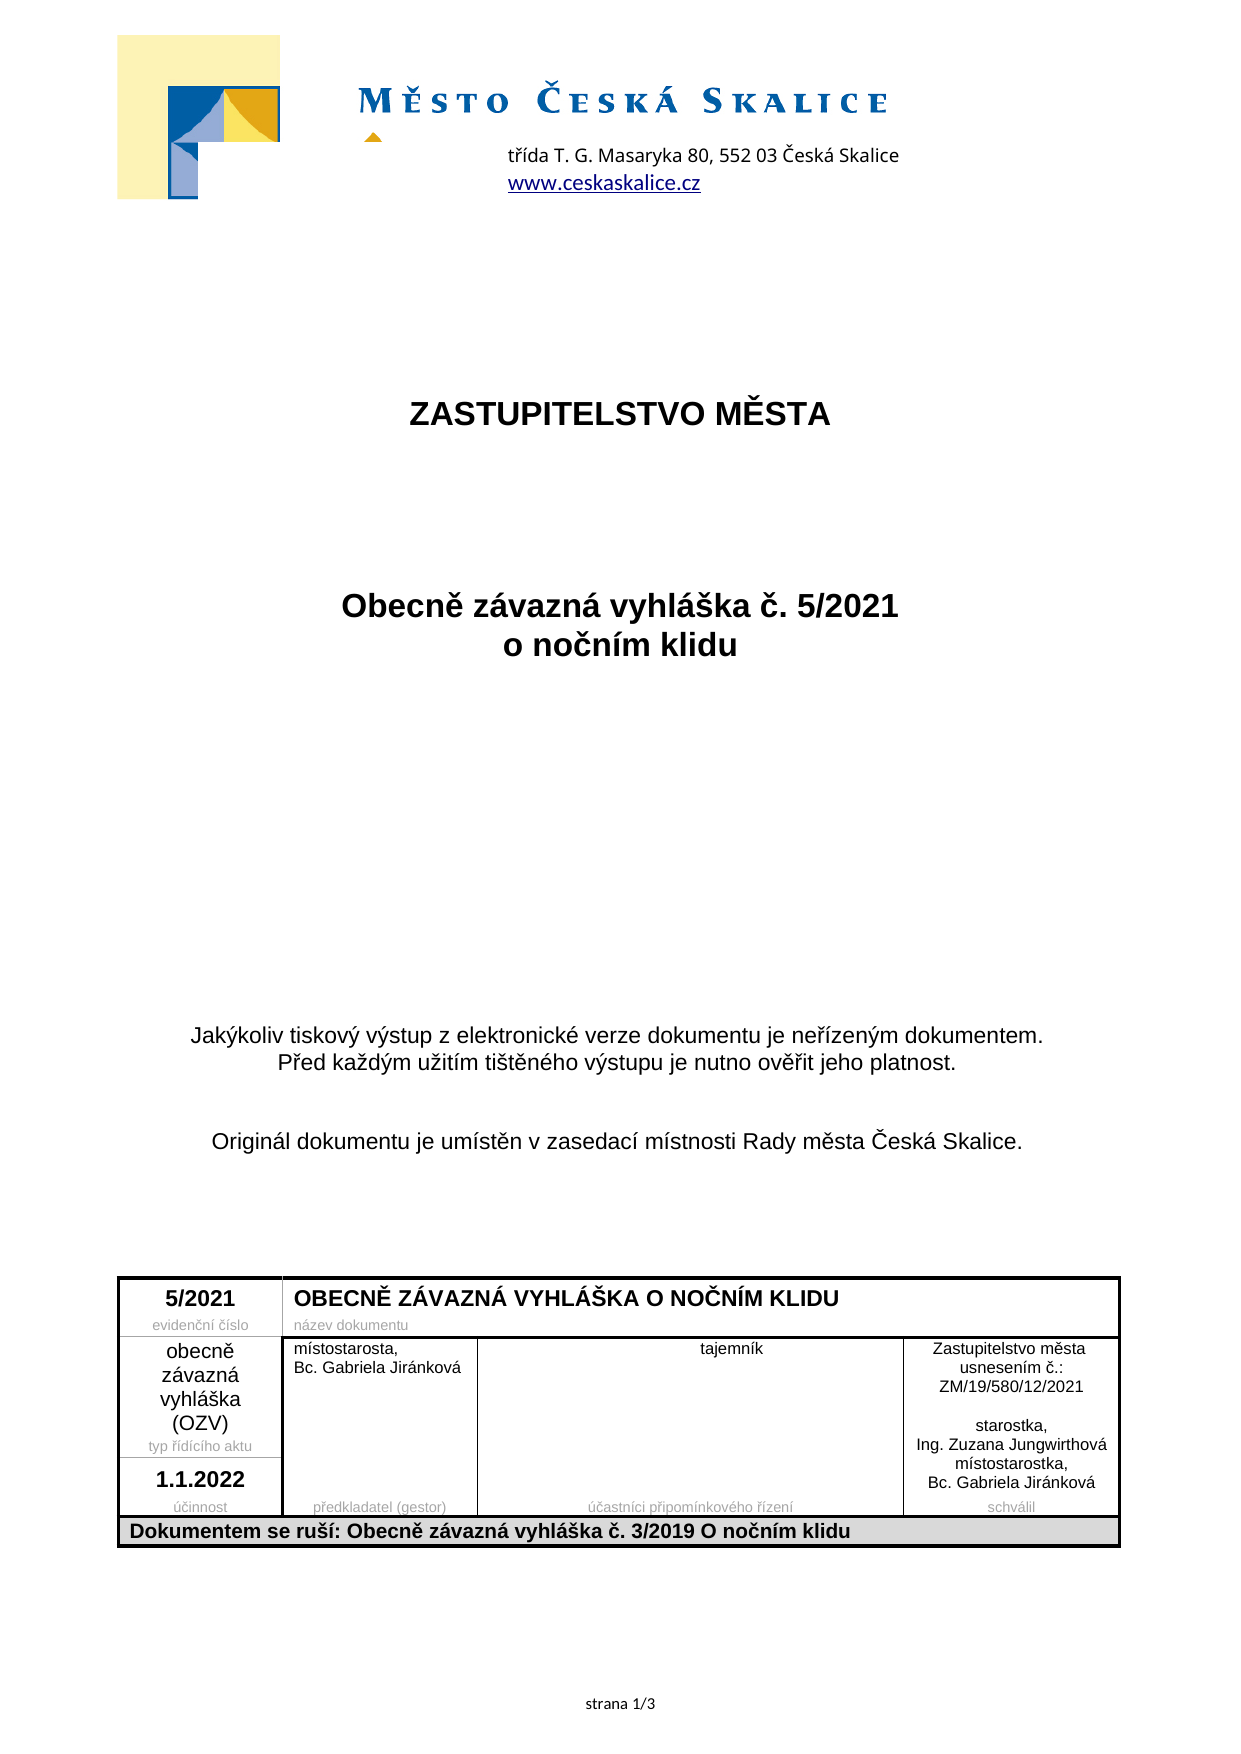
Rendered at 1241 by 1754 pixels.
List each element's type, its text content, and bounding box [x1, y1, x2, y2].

table_cell předkladatel (gestor) [284, 1498, 477, 1515]
text Před každým užitím tištěného výstupu je nutno ověřit jeho platnost. [118, 1049, 1122, 1075]
table_cell účinnost [120, 1498, 281, 1515]
table_cell název dokumentu [283, 1317, 1118, 1336]
text ZASTUPITELSTVO MĚSTA [118, 394, 1122, 432]
table_cell [478, 1339, 689, 1498]
table_cell tajemník [689, 1339, 903, 1498]
table_cell 1.1.2022 [120, 1458, 281, 1498]
table_cell evidenční číslo [120, 1317, 282, 1336]
text Jakýkoliv tiskový výstup z elektronické verze dokumentu je neřízeným dokumentem. [118, 1022, 1122, 1049]
table_cell typ řídícího aktu [120, 1435, 281, 1457]
text Originál dokumentu je umístěn v zasedací místnosti Rady města Česká Skalice. [118, 1128, 1122, 1154]
table_cell Dokumentem se ruší: Obecně závazná vyhláška č. 3/2019 O nočním klidu [120, 1518, 1118, 1544]
table_cell místostarosta, Bc. Gabriela Jiránková [284, 1339, 477, 1498]
table_header OBECNĚ ZÁVAZNÁ VYHLÁŠKA O NOČNÍM KLIDU [283, 1280, 1118, 1317]
text o nočním klidu [118, 624, 1122, 663]
text třída T. G. Masaryka 80, 552 03 Česká Skalice [508, 142, 957, 168]
table_cell účastníci připomínkového řízení [478, 1498, 903, 1515]
table_header 5/2021 [120, 1280, 282, 1317]
table_cell Zastupitelstvo města usnesením č.: ZM/19/580/12/2021 starostka, Ing. Zuzana Jungwirthová místostarostka, Bc. Gabriela Jiránková [904, 1339, 1118, 1498]
text Obecně závazná vyhláška č. 5/2021 [118, 586, 1122, 624]
table_cell obecně závazná vyhláška (OZV) [120, 1337, 281, 1435]
table_cell schválil [904, 1498, 1118, 1515]
text www.ceskaskalice.cz [508, 168, 957, 196]
